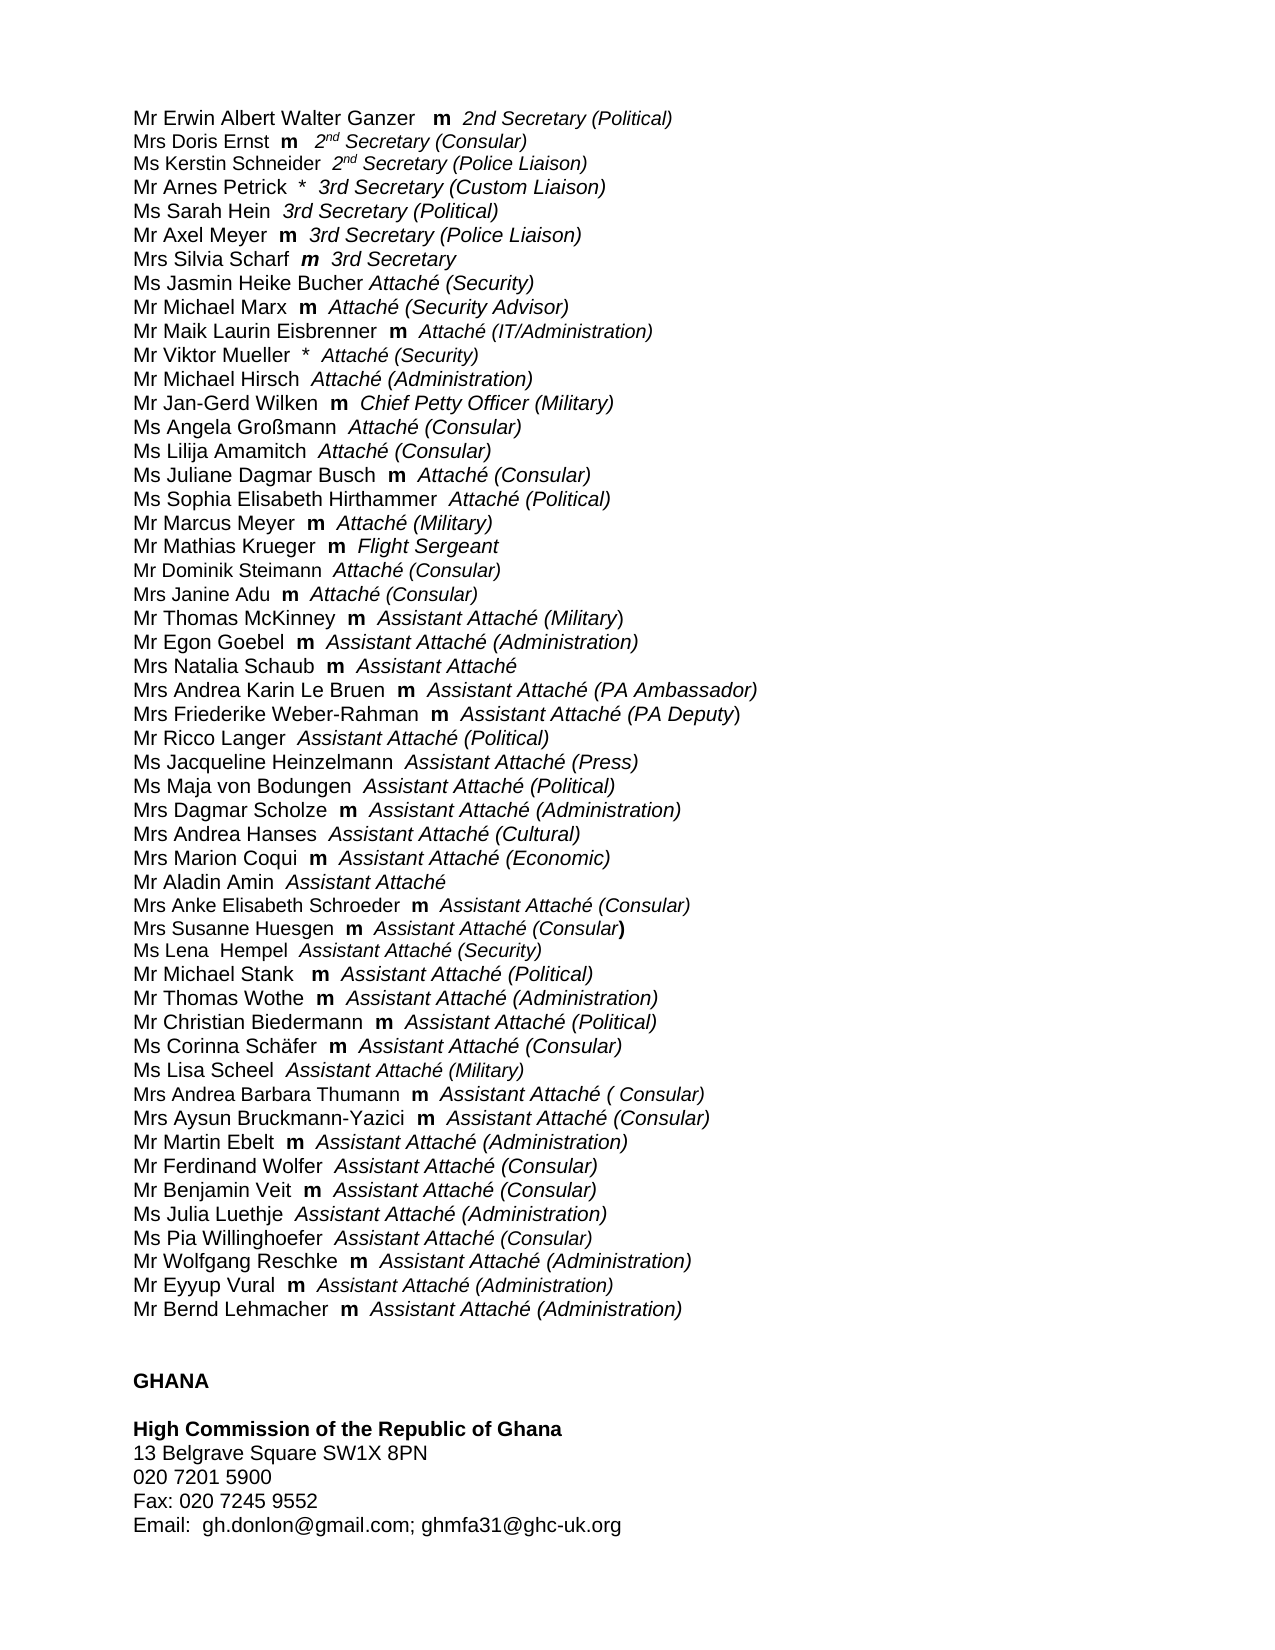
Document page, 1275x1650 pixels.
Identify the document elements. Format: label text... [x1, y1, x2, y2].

text High Commission of the Republic of Ghana [133, 1417, 1181, 1441]
text Mrs Anke Elisabeth Schroeder m Assistant Attaché (Consular) [133, 894, 1181, 916]
text Mr Dominik Steimann Attaché (Consular) [133, 558, 1181, 582]
text Ms Juliane Dagmar Busch m Attaché (Consular) [133, 462, 1181, 486]
text Ms Jacqueline Heinzelmann Assistant Attaché (Press) [133, 750, 1181, 774]
text Mr Aladin Amin Assistant Attaché [133, 870, 1181, 894]
text Ms Corinna Schäfer m Assistant Attaché (Consular) [133, 1034, 1181, 1058]
text Ms Sarah Hein 3rd Secretary (Political) [133, 199, 1181, 223]
text Mr Marcus Meyer m Attaché (Military) [133, 510, 1181, 534]
text Mr Michael Hirsch Attaché (Administration) [133, 367, 1181, 391]
text Mr Egon Goebel m Assistant Attaché (Administration) [133, 630, 1181, 654]
text Mr Jan-Gerd Wilken m Chief Petty Officer (Military) [133, 391, 1181, 414]
text Mrs Marion Coqui m Assistant Attaché (Economic) [133, 846, 1181, 870]
text Fax: 020 7245 9552 [133, 1489, 1181, 1513]
text Mr Ferdinand Wolfer Assistant Attaché (Consular) [133, 1153, 1181, 1177]
text Mrs Silvia Scharf m 3rd Secretary [133, 247, 1181, 271]
text Mr Axel Meyer m 3rd Secretary (Police Liaison) [133, 223, 1181, 247]
text Mrs Aysun Bruckmann-Yazici m Assistant Attaché (Consular) [133, 1106, 1181, 1129]
text Ms Maja von Bodungen Assistant Attaché (Political) [133, 774, 1181, 798]
text Ms Sophia Elisabeth Hirthammer Attaché (Political) [133, 486, 1181, 510]
text Mr Erwin Albert Walter Ganzer m 2nd Secretary (Political) [133, 106, 1181, 129]
text Mr Arnes Petrick * 3rd Secretary (Custom Liaison) [133, 175, 1181, 199]
text 020 7201 5900 [133, 1465, 1181, 1489]
text Mr Martin Ebelt m Assistant Attaché (Administration) [133, 1129, 1181, 1153]
text Mrs Susanne Huesgen m Assistant Attaché (Consular) [133, 916, 1181, 939]
text Mr Bernd Lehmacher m Assistant Attaché (Administration) [133, 1297, 1181, 1321]
text Mrs Andrea Barbara Thumann m Assistant Attaché ( Consular) [133, 1082, 1181, 1106]
text Mr Eyyup Vural m Assistant Attaché (Administration) [133, 1273, 1181, 1297]
text Ms Angela Großmann Attaché (Consular) [133, 414, 1181, 438]
text 13 Belgrave Square SW1X 8PN [133, 1441, 1181, 1465]
text Mrs Friederike Weber-Rahman m Assistant Attaché (PA Deputy) [133, 702, 1181, 726]
text Mr Michael Stank m Assistant Attaché (Political) [133, 962, 1181, 986]
text Ms Lena Hempel Assistant Attaché (Security) [133, 939, 1181, 962]
text Mrs Andrea Hanses Assistant Attaché (Cultural) [133, 822, 1181, 846]
text Mr Ricco Langer Assistant Attaché (Political) [133, 726, 1181, 750]
text Email: gh.donlon@gmail.com; ghmfa31@ghc-uk.org [133, 1513, 1181, 1537]
text Ms Lilija Amamitch Attaché (Consular) [133, 438, 1181, 462]
text Mrs Doris Ernst m 2nd Secretary (Consular) [133, 129, 1181, 152]
text Ms Jasmin Heike Bucher Attaché (Security) [133, 271, 1181, 295]
text Mrs Janine Adu m Attaché (Consular) [133, 582, 1181, 606]
text Ms Pia Willinghoefer Assistant Attaché (Consular) [133, 1225, 1181, 1249]
text Mr Michael Marx m Attaché (Security Advisor) [133, 295, 1181, 319]
text Ms Julia Luethje Assistant Attaché (Administration) [133, 1201, 1181, 1225]
text Mrs Andrea Karin Le Bruen m Assistant Attaché (PA Ambassador) [133, 678, 1181, 702]
text Mr Christian Biedermann m Assistant Attaché (Political) [133, 1010, 1181, 1034]
text Mrs Dagmar Scholze m Assistant Attaché (Administration) [133, 798, 1181, 822]
text GHANA [133, 1369, 1181, 1393]
text Ms Kerstin Schneider 2nd Secretary (Police Liaison) [133, 152, 1181, 175]
text Mr Maik Laurin Eisbrenner m Attaché (IT/Administration) [133, 319, 1181, 343]
text Mr Viktor Mueller * Attaché (Security) [133, 343, 1181, 367]
text Mr Wolfgang Reschke m Assistant Attaché (Administration) [133, 1249, 1181, 1273]
text Mr Thomas McKinney m Assistant Attaché (Military) [133, 606, 1181, 630]
text Mrs Natalia Schaub m Assistant Attaché [133, 654, 1181, 678]
text Mr Benjamin Veit m Assistant Attaché (Consular) [133, 1177, 1181, 1201]
text Ms Lisa Scheel Assistant Attaché (Military) [133, 1058, 1181, 1082]
text Mr Thomas Wothe m Assistant Attaché (Administration) [133, 986, 1181, 1010]
text Mr Mathias Krueger m Flight Sergeant [133, 534, 1181, 558]
